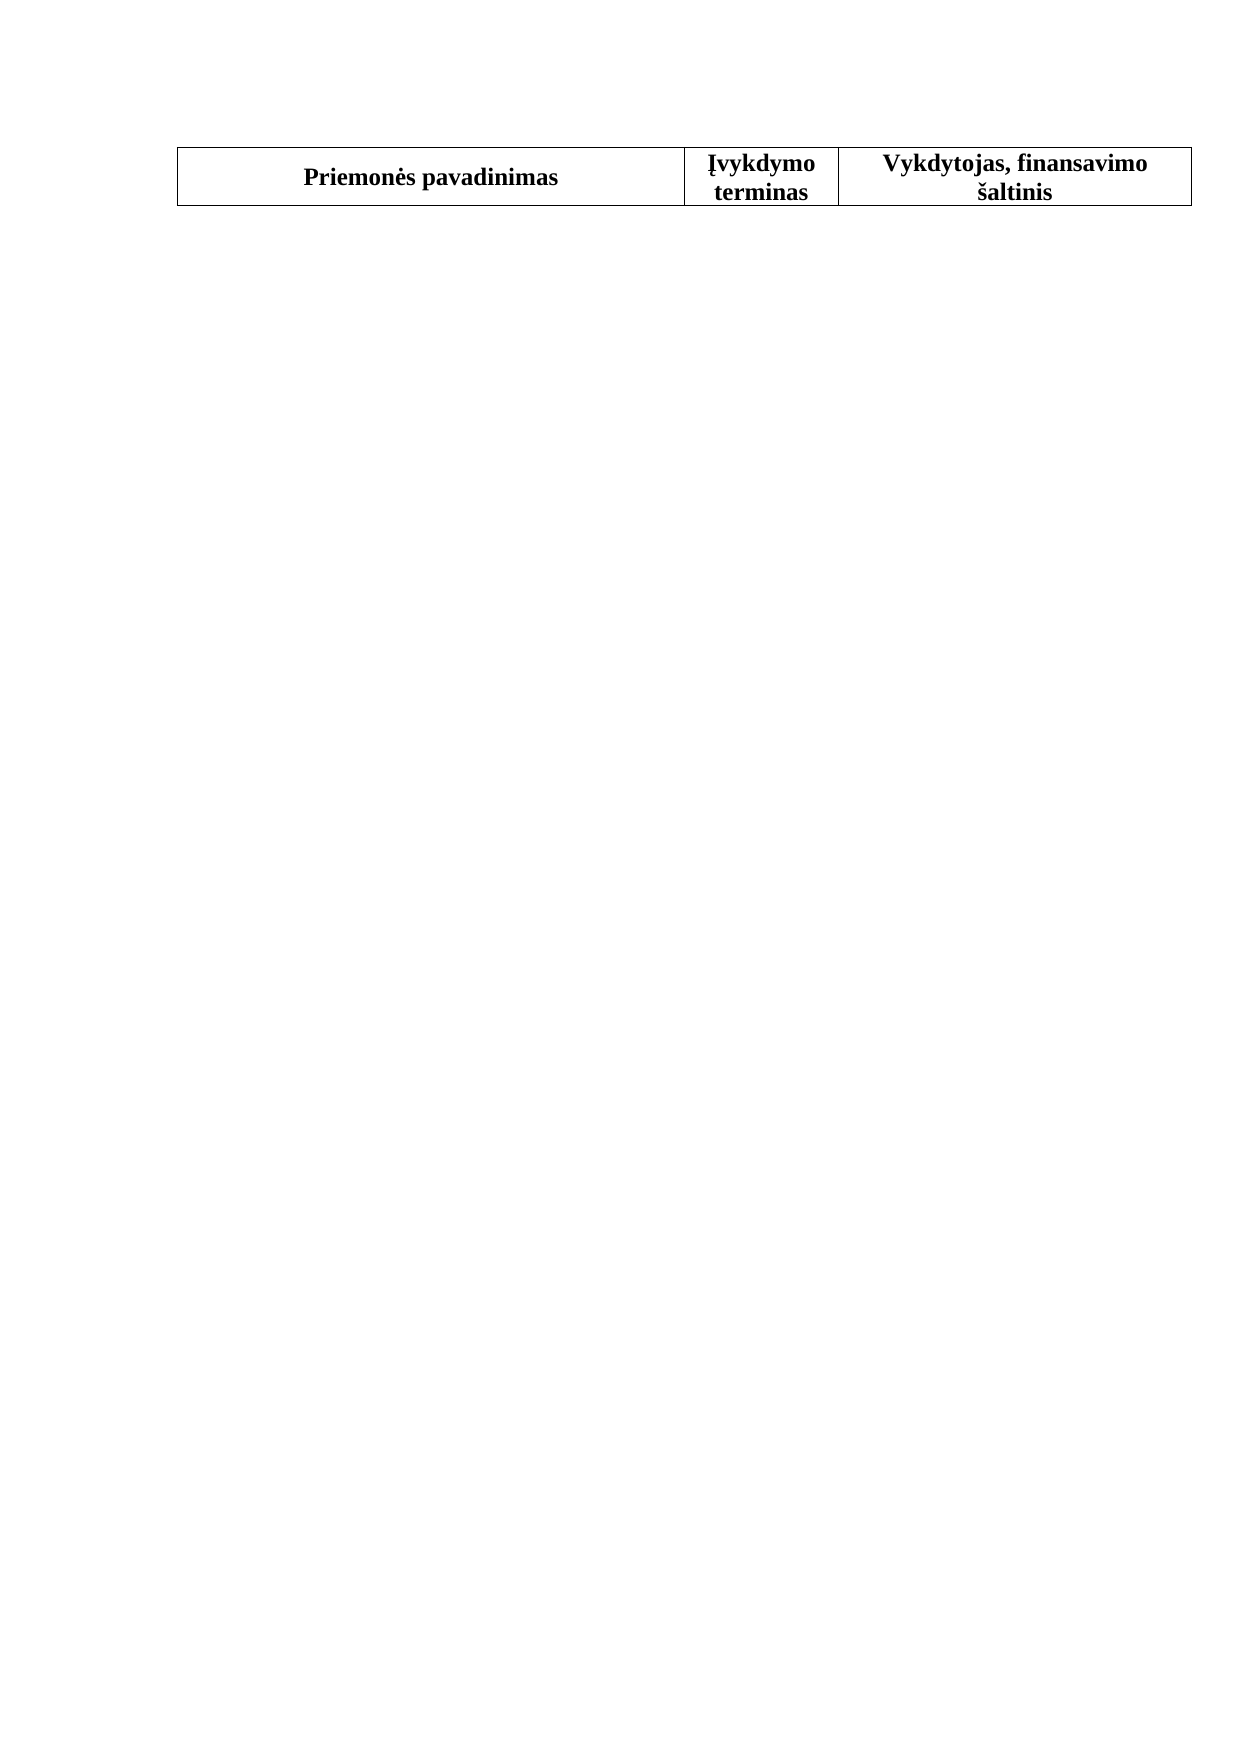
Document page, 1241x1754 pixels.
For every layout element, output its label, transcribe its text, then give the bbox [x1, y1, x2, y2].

table_header Priemonės pavadinimas [178, 148, 684, 205]
table_header Vykdytojas, finansavimo šaltinis [839, 148, 1191, 205]
table_header Įvykdymo terminas [685, 148, 838, 205]
